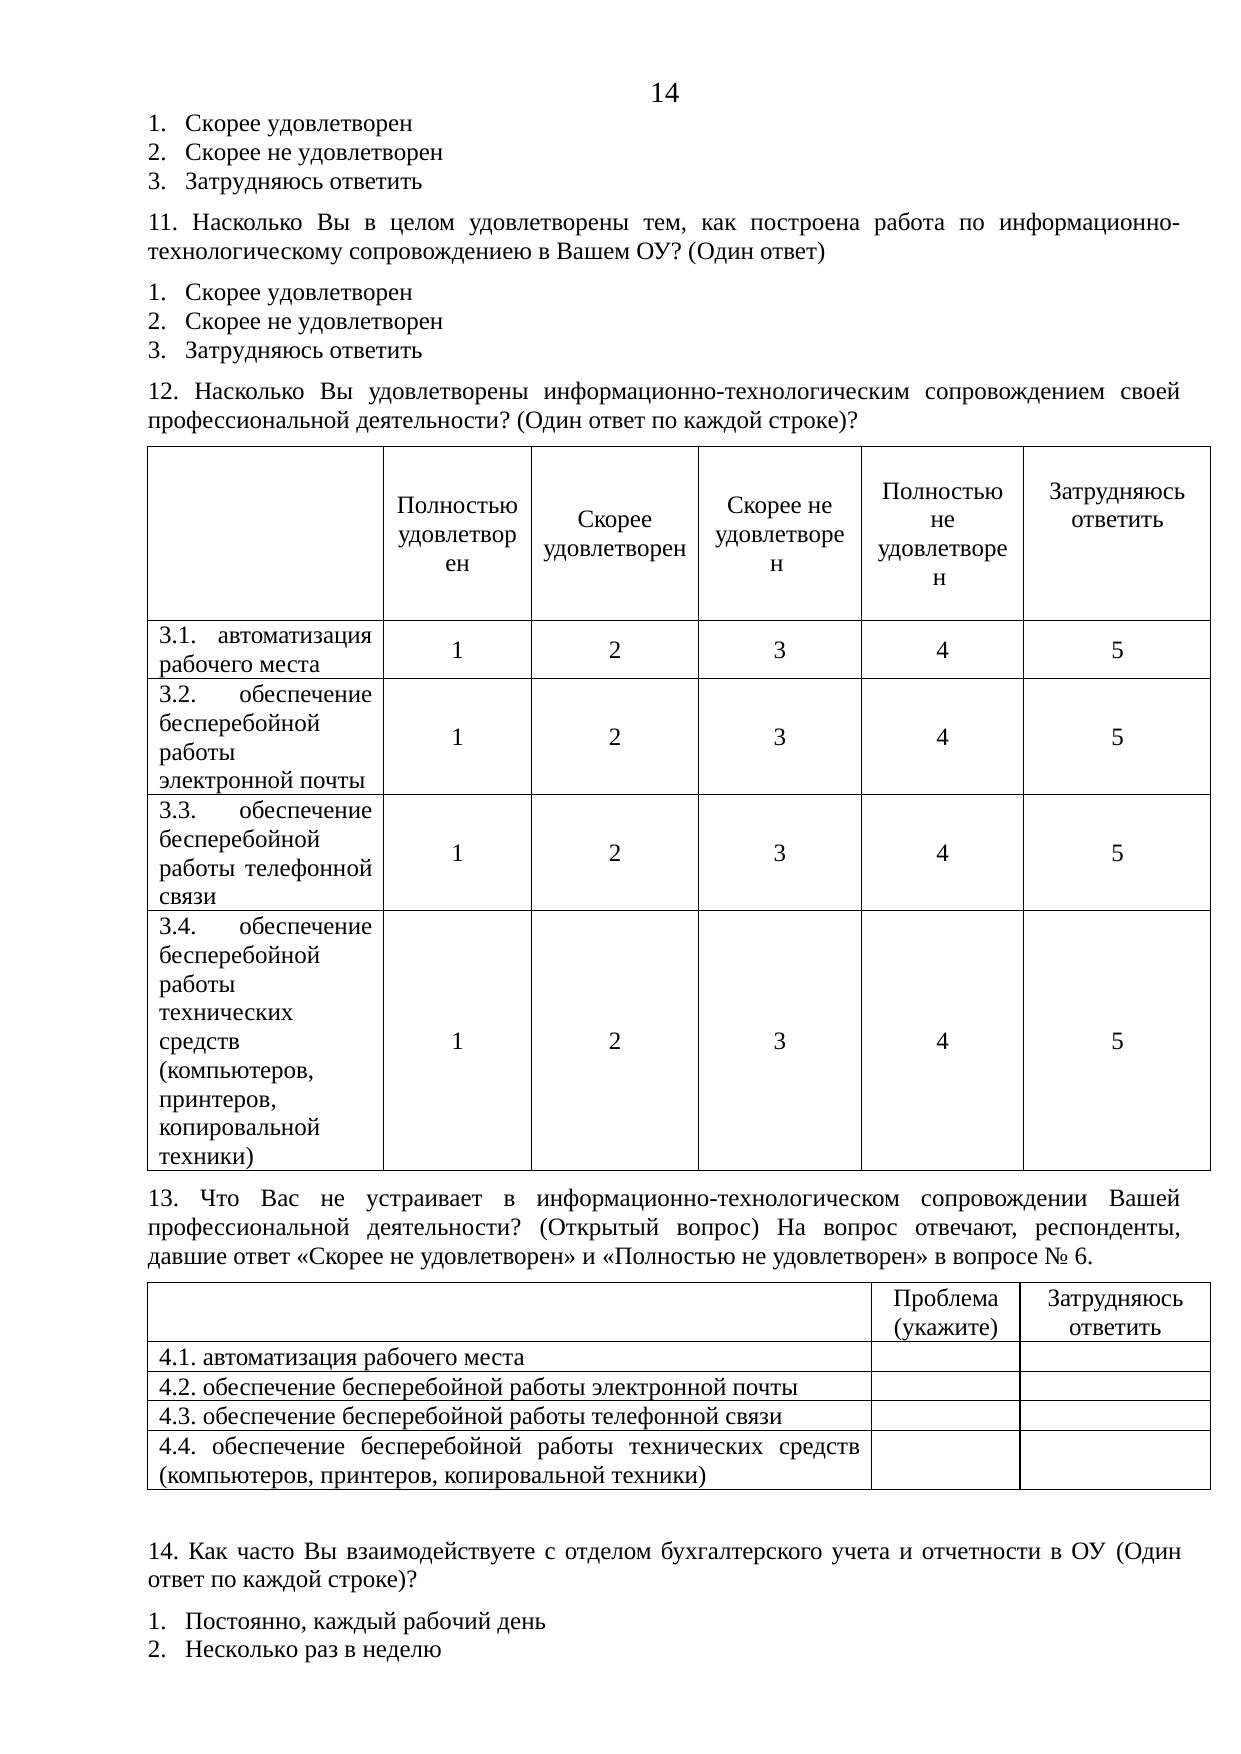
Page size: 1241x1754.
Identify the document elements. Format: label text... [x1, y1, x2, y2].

table_header [148, 447, 383, 619]
table_cell 3.3. обеспечение бесперебойной работы телефонной связи [148, 795, 383, 910]
table_header Полностью не удовлетворен [862, 447, 1023, 619]
table_cell 1 [384, 795, 531, 910]
text 11. Насколько Вы в целом удовлетворены тем, как построена работа по информационно-технологическому сопровождениею в Вашем ОУ? (Один ответ) [148, 207, 1181, 265]
table_cell [1021, 1342, 1210, 1371]
table_cell [1021, 1372, 1210, 1400]
list Затрудняюсь ответить [148, 335, 1181, 363]
table_cell 4 [862, 679, 1023, 794]
table_cell 4.4. обеспечение бесперебойной работы технических средств (компьютеров, принтеров, копировальной техники) [148, 1431, 871, 1489]
text 14. Как часто Вы взаимодействуете с отделом бухгалтерского учета и отчетности в ОУ (Один ответ по каждой строке)? [148, 1536, 1181, 1593]
table_cell [872, 1372, 1019, 1400]
table_cell 5 [1024, 795, 1210, 910]
table_cell 4 [862, 795, 1023, 910]
table_header Скорее удовлетворен [532, 447, 698, 619]
table_cell 3.4. обеспечение бесперебойной работы технических средств (компьютеров, принтеров, копировальной техники) [148, 911, 383, 1170]
table_cell 5 [1024, 621, 1210, 678]
list Несколько раз в неделю [148, 1634, 1181, 1663]
table_cell 3 [699, 911, 861, 1170]
text 12. Насколько Вы удовлетворены информационно-технологическим сопровождением своей профессиональной деятельности? (Один ответ по каждой строке)? [148, 376, 1181, 433]
table_cell 1 [384, 621, 531, 678]
table_cell 3.1. автоматизация рабочего места [148, 621, 383, 678]
list Скорее удовлетворен [148, 108, 1181, 137]
table_cell 2 [532, 679, 698, 794]
table_cell 3 [699, 679, 861, 794]
table_cell 3.2. обеспечение бесперебойной работы электронной почты [148, 679, 383, 794]
table_cell 3 [699, 621, 861, 678]
list Скорее не удовлетворен [148, 137, 1181, 166]
table_cell [872, 1342, 1019, 1371]
table_cell [872, 1431, 1019, 1489]
table_cell [872, 1401, 1019, 1430]
table_header Затрудняюсь ответить [1024, 447, 1210, 619]
table_cell 2 [532, 621, 698, 678]
table_cell 4 [862, 911, 1023, 1170]
table_cell 4.1. автоматизация рабочего места [148, 1342, 871, 1371]
table_header Полностью удовлетворен [384, 447, 531, 619]
list Скорее не удовлетворен [148, 306, 1181, 335]
table_cell 2 [532, 911, 698, 1170]
table_cell 3 [699, 795, 861, 910]
list Постоянно, каждый рабочий день [148, 1606, 1181, 1634]
table_cell 5 [1024, 679, 1210, 794]
table_cell 4.2. обеспечение бесперебойной работы электронной почты [148, 1372, 871, 1400]
table_header Проблема (укажите) [872, 1283, 1019, 1341]
table_cell 4.3. обеспечение бесперебойной работы телефонной связи [148, 1401, 871, 1430]
table_header [148, 1283, 871, 1341]
table_cell 4 [862, 621, 1023, 678]
list Затрудняюсь ответить [148, 166, 1181, 195]
table_cell 1 [384, 679, 531, 794]
table_cell [1021, 1401, 1210, 1430]
table_cell 2 [532, 795, 698, 910]
text 13. Что Вас не устраивает в информационно-технологическом сопровождении Вашей профессиональной деятельности? (Открытый вопрос) На вопрос отвечают, респонденты, давшие ответ «Скорее не удовлетворен» и «Полностью не удовлетворен» в вопросе № 6. [148, 1183, 1181, 1270]
table_cell 5 [1024, 911, 1210, 1170]
table_header Скорее не удовлетворен [699, 447, 861, 619]
table_cell [1021, 1431, 1210, 1489]
table_header Затрудняюсь ответить [1021, 1283, 1210, 1341]
list Скорее удовлетворен [148, 277, 1181, 306]
table_cell 1 [384, 911, 531, 1170]
